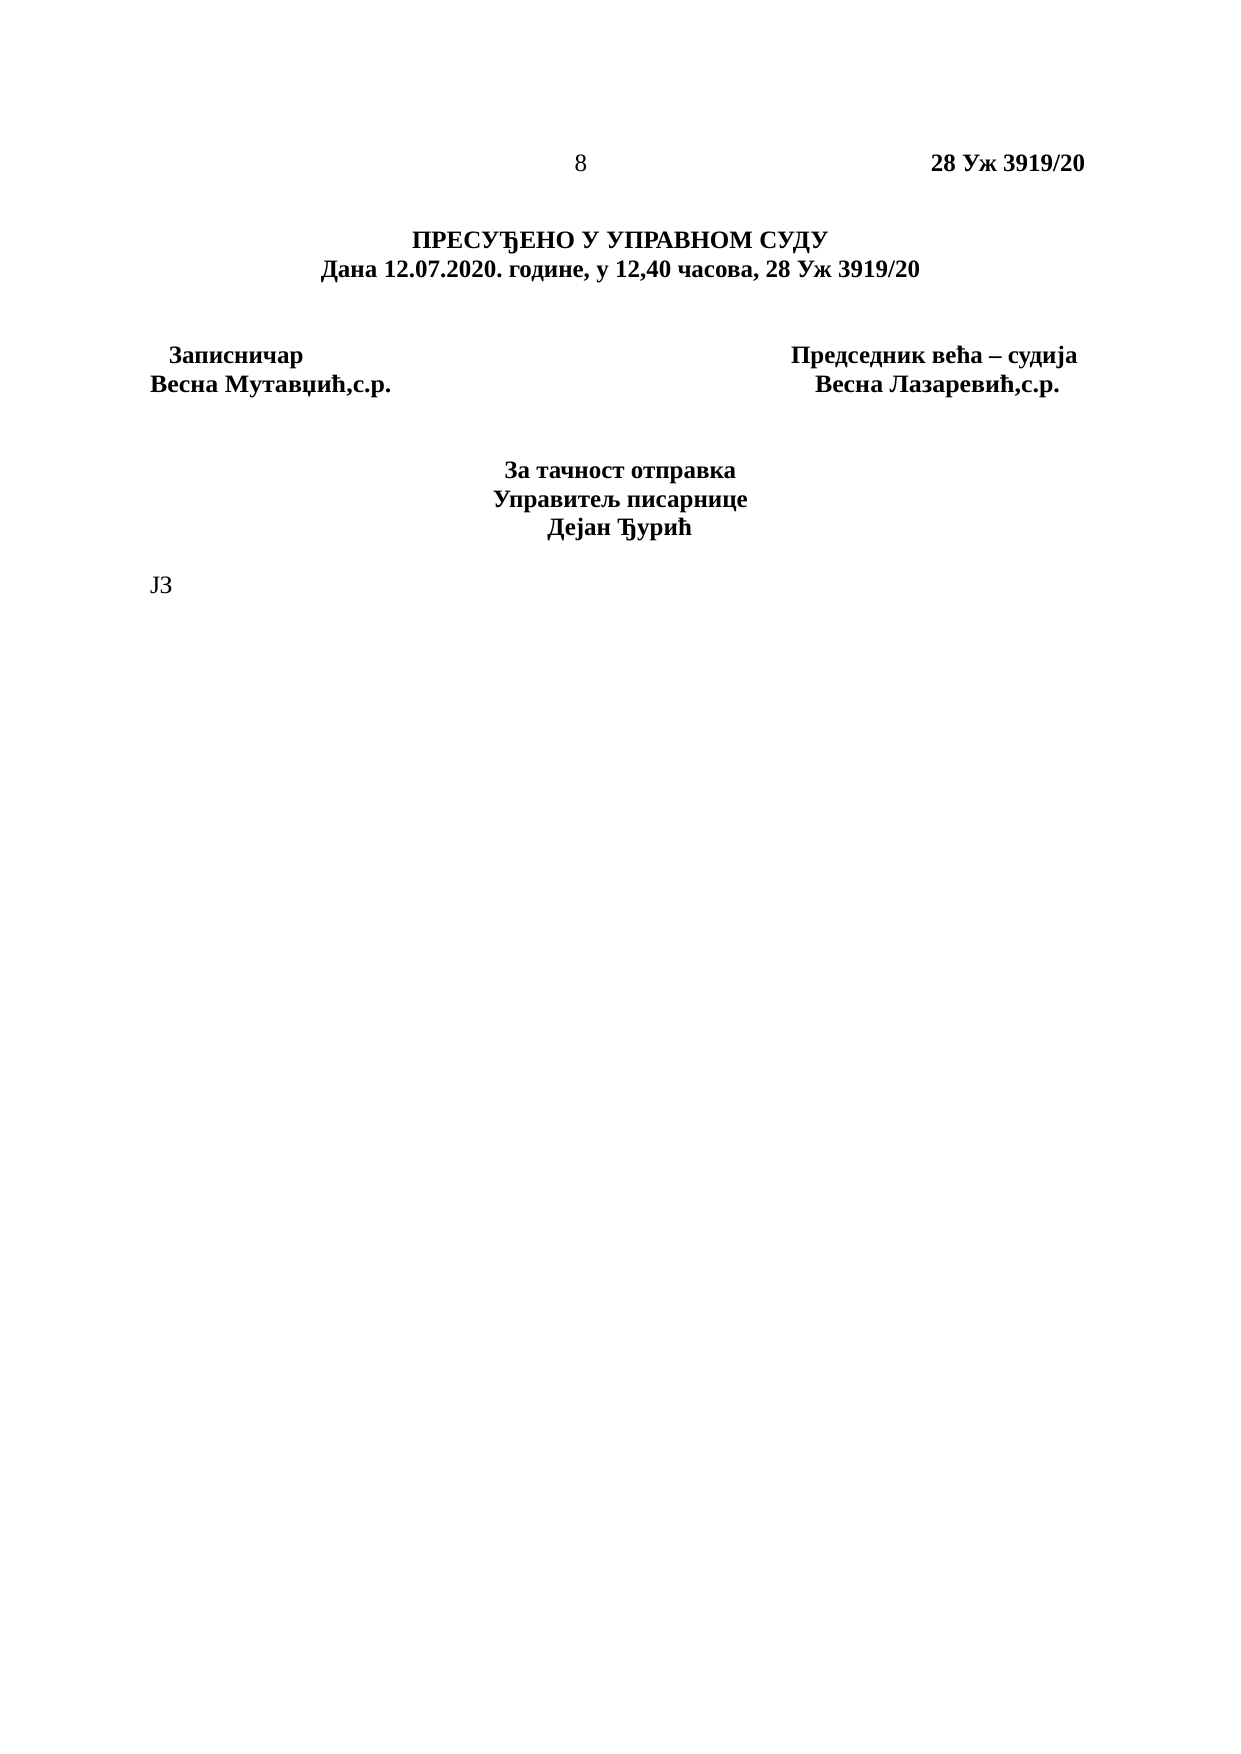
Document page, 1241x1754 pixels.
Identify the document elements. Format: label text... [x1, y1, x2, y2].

text Записничар Председник већа – судија [150, 340, 1090, 369]
text Управитељ писарнице [150, 484, 1090, 512]
text Весна Мутавџић,с.р. Весна Лазаревић,с.р. [150, 369, 1090, 397]
text ПРЕСУЂЕНО У УПРАВНОМ СУДУ [150, 225, 1090, 254]
text За тачност отправка [150, 455, 1090, 484]
text Дана 12.07.2020. године, у 12,40 часова, 28 Уж 3919/20 [150, 254, 1090, 282]
text Дејан Ђурић [150, 512, 1089, 541]
text ЈЗ [150, 570, 1089, 599]
